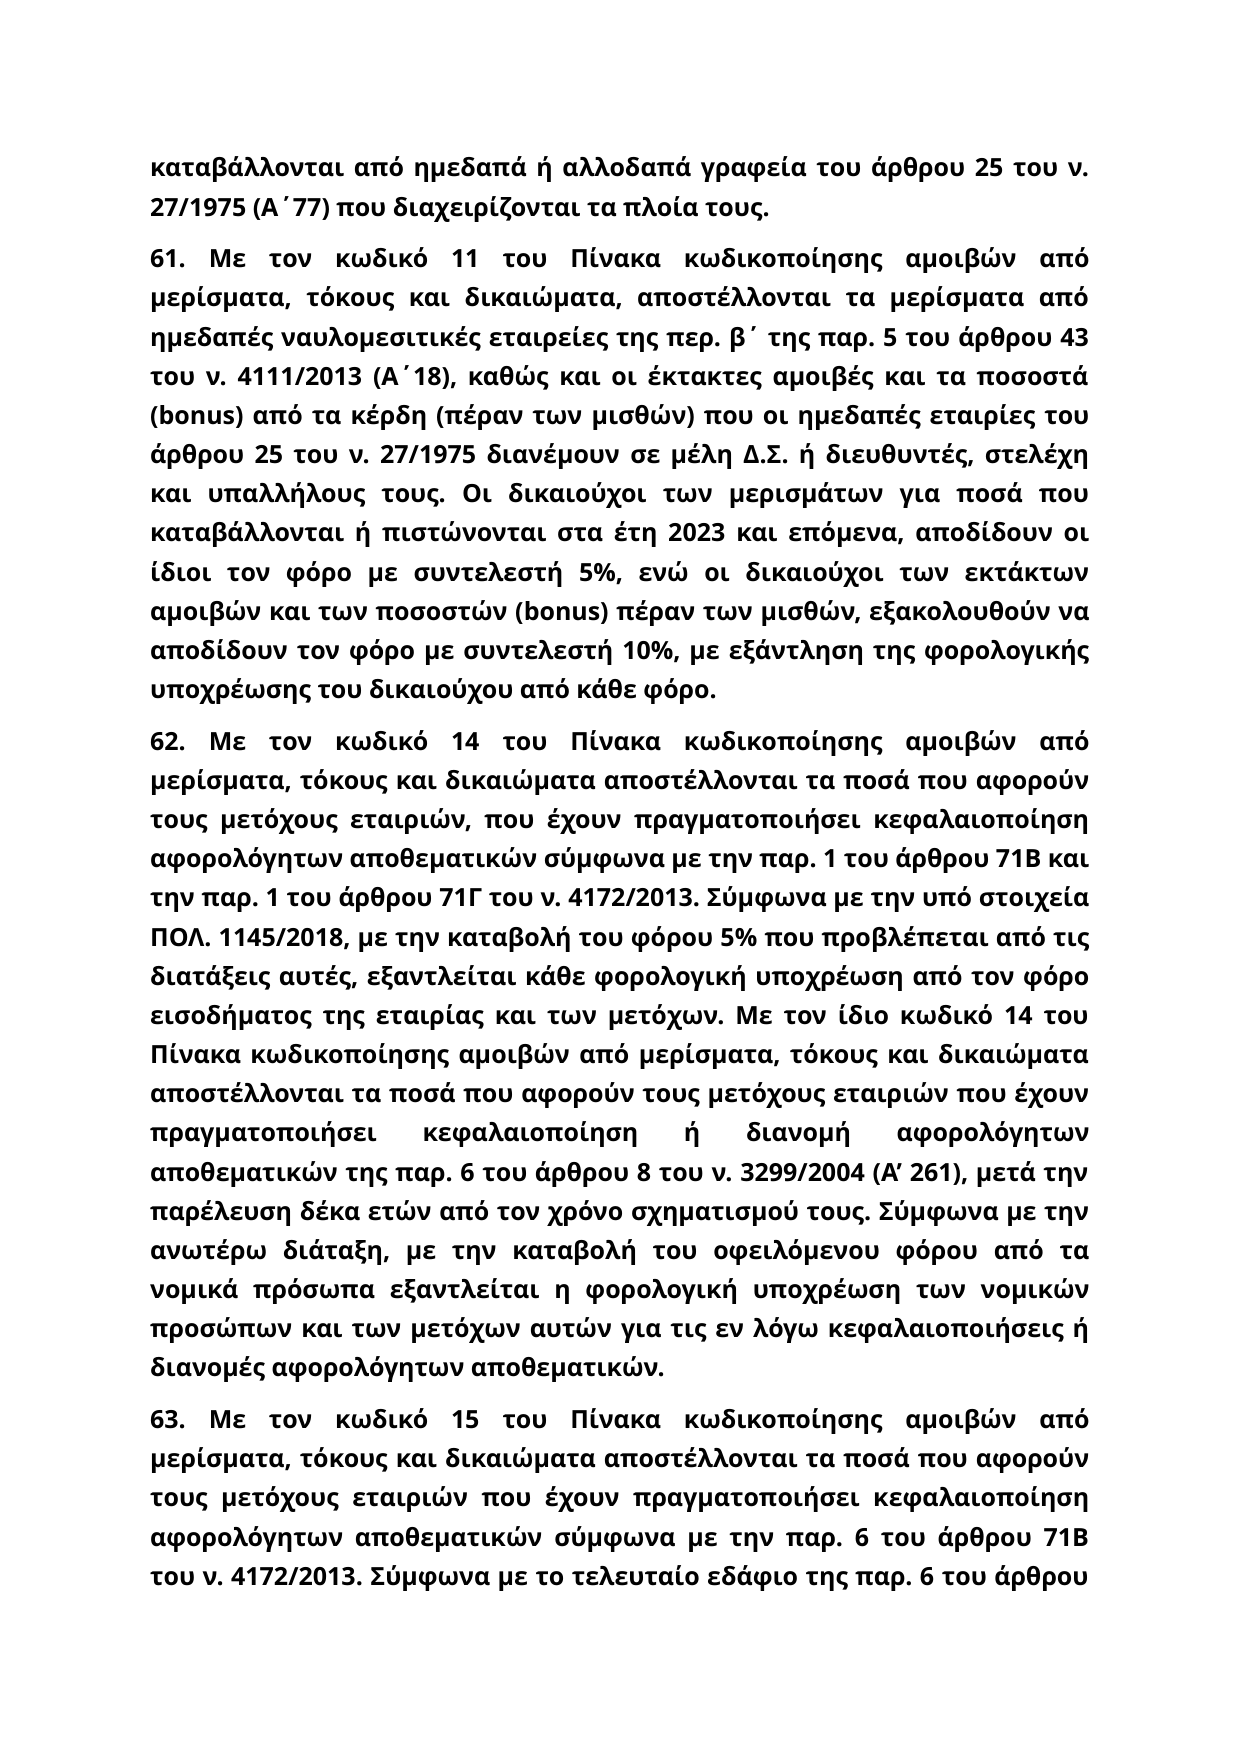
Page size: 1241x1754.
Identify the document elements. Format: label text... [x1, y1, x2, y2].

text καταβάλλονται από ημεδαπά ή αλλοδαπά γραφεία του άρθρου 25 του ν. 27/1975 (Α΄77) που διαχειρίζονται τα πλοία τους. [150, 150, 1090, 223]
text 63. Με τον κωδικό 15 του Πίνακα κωδικοποίησης αμοιβών από μερίσματα, τόκους και δικαιώματα αποστέλλονται τα ποσά που αφορούν τους μετόχους εταιριών που έχουν πραγματοποιήσει κεφαλαιοποίηση αφορολόγητων αποθεματικών σύμφωνα με την παρ. 6 του άρθρου 71Β του ν. 4172/2013. Σύμφωνα με το τελευταίο εδάφιο της παρ. 6 του άρθρου [150, 1402, 1090, 1592]
text 61. Με τον κωδικό 11 του Πίνακα κωδικοποίησης αμοιβών από μερίσματα, τόκους και δικαιώματα, αποστέλλονται τα μερίσματα από ημεδαπές ναυλομεσιτικές εταιρείες της περ. β΄ της παρ. 5 του άρθρου 43 του ν. 4111/2013 (Α΄18), καθώς και οι έκτακτες αμοιβές και τα ποσοστά (bonus) από τα κέρδη (πέραν των μισθών) που οι ημεδαπές εταιρίες του άρθρου 25 του ν. 27/1975 διανέμουν σε μέλη Δ.Σ. ή διευθυντές, στελέχη και υπαλλήλους τους. Οι δικαιούχοι των μερισμάτων για ποσά που καταβάλλονται ή πιστώνονται στα έτη 2023 και επόμενα, αποδίδουν οι ίδιοι τον φόρο με συντελεστή 5%, ενώ οι δικαιούχοι των εκτάκτων αμοιβών και των ποσοστών (bonus) πέραν των μισθών, εξακολουθούν να αποδίδουν τον φόρο με συντελεστή 10%, με εξάντληση της φορολογικής υποχρέωσης του δικαιούχου από κάθε φόρο. [150, 241, 1090, 706]
text 62. Με τον κωδικό 14 του Πίνακα κωδικοποίησης αμοιβών από μερίσματα, τόκους και δικαιώματα αποστέλλονται τα ποσά που αφορούν τους μετόχους εταιριών, που έχουν πραγματοποιήσει κεφαλαιοποίηση αφορολόγητων αποθεματικών σύμφωνα με την παρ. 1 του άρθρου 71Β και την παρ. 1 του άρθρου 71Γ του ν. 4172/2013. Σύμφωνα με την υπό στοιχεία ΠΟΛ. 1145/2018, με την καταβολή του φόρου 5% που προβλέπεται από τις διατάξεις αυτές, εξαντλείται κάθε φορολογική υποχρέωση από τον φόρο εισοδήματος της εταιρίας και των μετόχων. Με τον ίδιο κωδικό 14 του Πίνακα κωδικοποίησης αμοιβών από μερίσματα, τόκους και δικαιώματα αποστέλλονται τα ποσά που αφορούν τους μετόχους εταιριών που έχουν πραγματοποιήσει κεφαλαιοποίηση ή διανομή αφορολόγητων αποθεματικών της παρ. 6 του άρθρου 8 του ν. 3299/2004 (Α’ 261), μετά την παρέλευση δέκα ετών από τον χρόνο σχηματισμού τους. Σύμφωνα με την ανωτέρω διάταξη, με την καταβολή του οφειλόμενου φόρου από τα νομικά πρόσωπα εξαντλείται η φορολογική υποχρέωση των νομικών προσώπων και των μετόχων αυτών για τις εν λόγω κεφαλαιοποιήσεις ή διανομές αφορολόγητων αποθεματικών. [150, 723, 1090, 1384]
